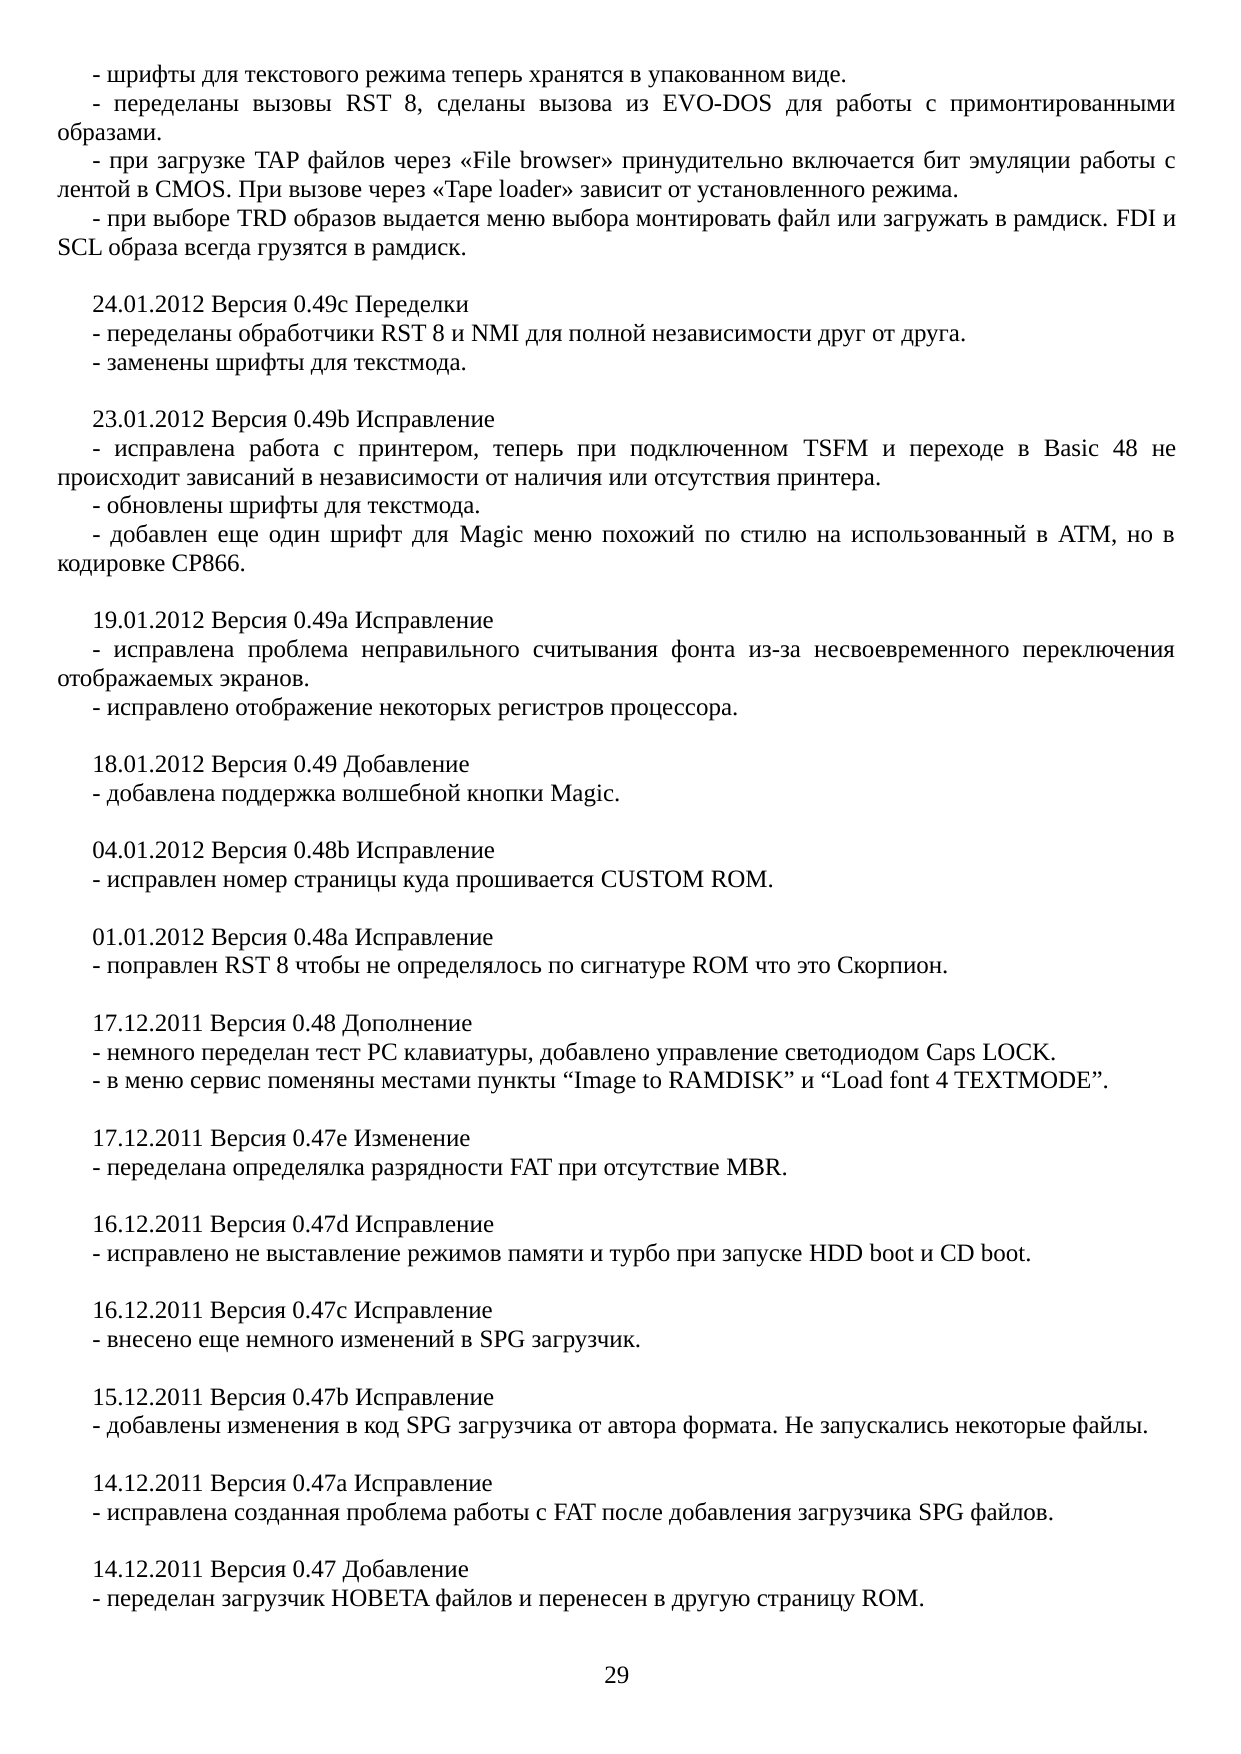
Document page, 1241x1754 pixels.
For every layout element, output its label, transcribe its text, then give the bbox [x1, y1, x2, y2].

text 18.01.2012 Версия 0.49 Добавление [57, 749, 1176, 778]
text 15.12.2011 Версия 0.47b Исправление [57, 1382, 1176, 1411]
text 16.12.2011 Версия 0.47d Исправление [57, 1209, 1176, 1238]
text - обновлены шрифты для текстмода. [57, 491, 1176, 519]
text 23.01.2012 Версия 0.49b Исправление [57, 404, 1176, 433]
text - переделаны обработчики RST 8 и NMI для полной независимости друг от друга. [57, 318, 1176, 347]
text 14.12.2011 Версия 0.47 Добавление [57, 1554, 1176, 1583]
text - добавлены изменения в код SPG загрузчика от автора формата. Не запускались некоторые файлы. [57, 1411, 1176, 1439]
text 14.12.2011 Версия 0.47a Исправление [57, 1468, 1176, 1497]
text - внесено еще немного изменений в SPG загрузчик. [57, 1324, 1176, 1353]
text - исправлена проблема неправильного считывания фонта из-за несвоевременного переключения отображаемых экранов. [57, 634, 1176, 692]
text - исправлена работа с принтером, теперь при подключенном TSFM и переходе в Basic 48 не происходит зависаний в независимости от наличия или отсутствия принтера. [57, 433, 1176, 491]
text - при выборе TRD образов выдается меню выбора монтировать файл или загружать в рамдиск. FDI и SCL образа всегда грузятся в рамдиск. [57, 203, 1176, 261]
text 04.01.2012 Версия 0.48b Исправление [57, 836, 1176, 864]
text - исправлено не выставление режимов памяти и турбо при запуске HDD boot и CD boot. [57, 1238, 1176, 1267]
text - переделан загрузчик HOBETA файлов и перенесен в другую страницу ROM. [57, 1583, 1176, 1612]
text 16.12.2011 Версия 0.47c Исправление [57, 1296, 1176, 1324]
text - добавлен еще один шрифт для Magic меню похожий по стилю на использованный в АТМ, но в кодировке CP866. [57, 519, 1176, 577]
text - переделаны вызовы RST 8, сделаны вызова из EVO-DOS для работы с примонтированными образами. [57, 88, 1176, 146]
text - исправлена созданная проблема работы с FAT после добавления загрузчика SPG файлов. [57, 1497, 1176, 1526]
text 17.12.2011 Версия 0.47e Изменение [57, 1123, 1176, 1152]
text - в меню сервис поменяны местами пункты “Image to RAMDISK” и “Load font 4 TEXTMODE”. [57, 1066, 1176, 1094]
text - переделана определялка разрядности FAT при отсутствие MBR. [57, 1152, 1176, 1181]
text - исправлен номер страницы куда прошивается CUSTOM ROM. [57, 864, 1176, 893]
text 19.01.2012 Версия 0.49a Исправление [57, 606, 1176, 634]
text 01.01.2012 Версия 0.48а Исправление [57, 922, 1176, 951]
text - исправлено отображение некоторых регистров процессора. [57, 692, 1176, 721]
text 17.12.2011 Версия 0.48 Дополнение [57, 1008, 1176, 1037]
text - поправлен RST 8 чтобы не определялось по сигнатуре ROM что это Скорпион. [57, 951, 1176, 979]
text - шрифты для текстового режима теперь хранятся в упакованном виде. [57, 59, 1176, 88]
text - немного переделан тест PC клавиатуры, добавлено управление светодиодом Caps LOCK. [57, 1037, 1176, 1066]
text - добавлена поддержка волшебной кнопки Magic. [57, 778, 1176, 807]
text 24.01.2012 Версия 0.49c Переделки [57, 289, 1176, 318]
text - при загрузке TAP файлов через «File browser» принудительно включается бит эмуляции работы с лентой в CMOS. При вызове через «Tape loader» зависит от установленного режима. [57, 146, 1176, 203]
text - заменены шрифты для текстмода. [57, 347, 1176, 376]
